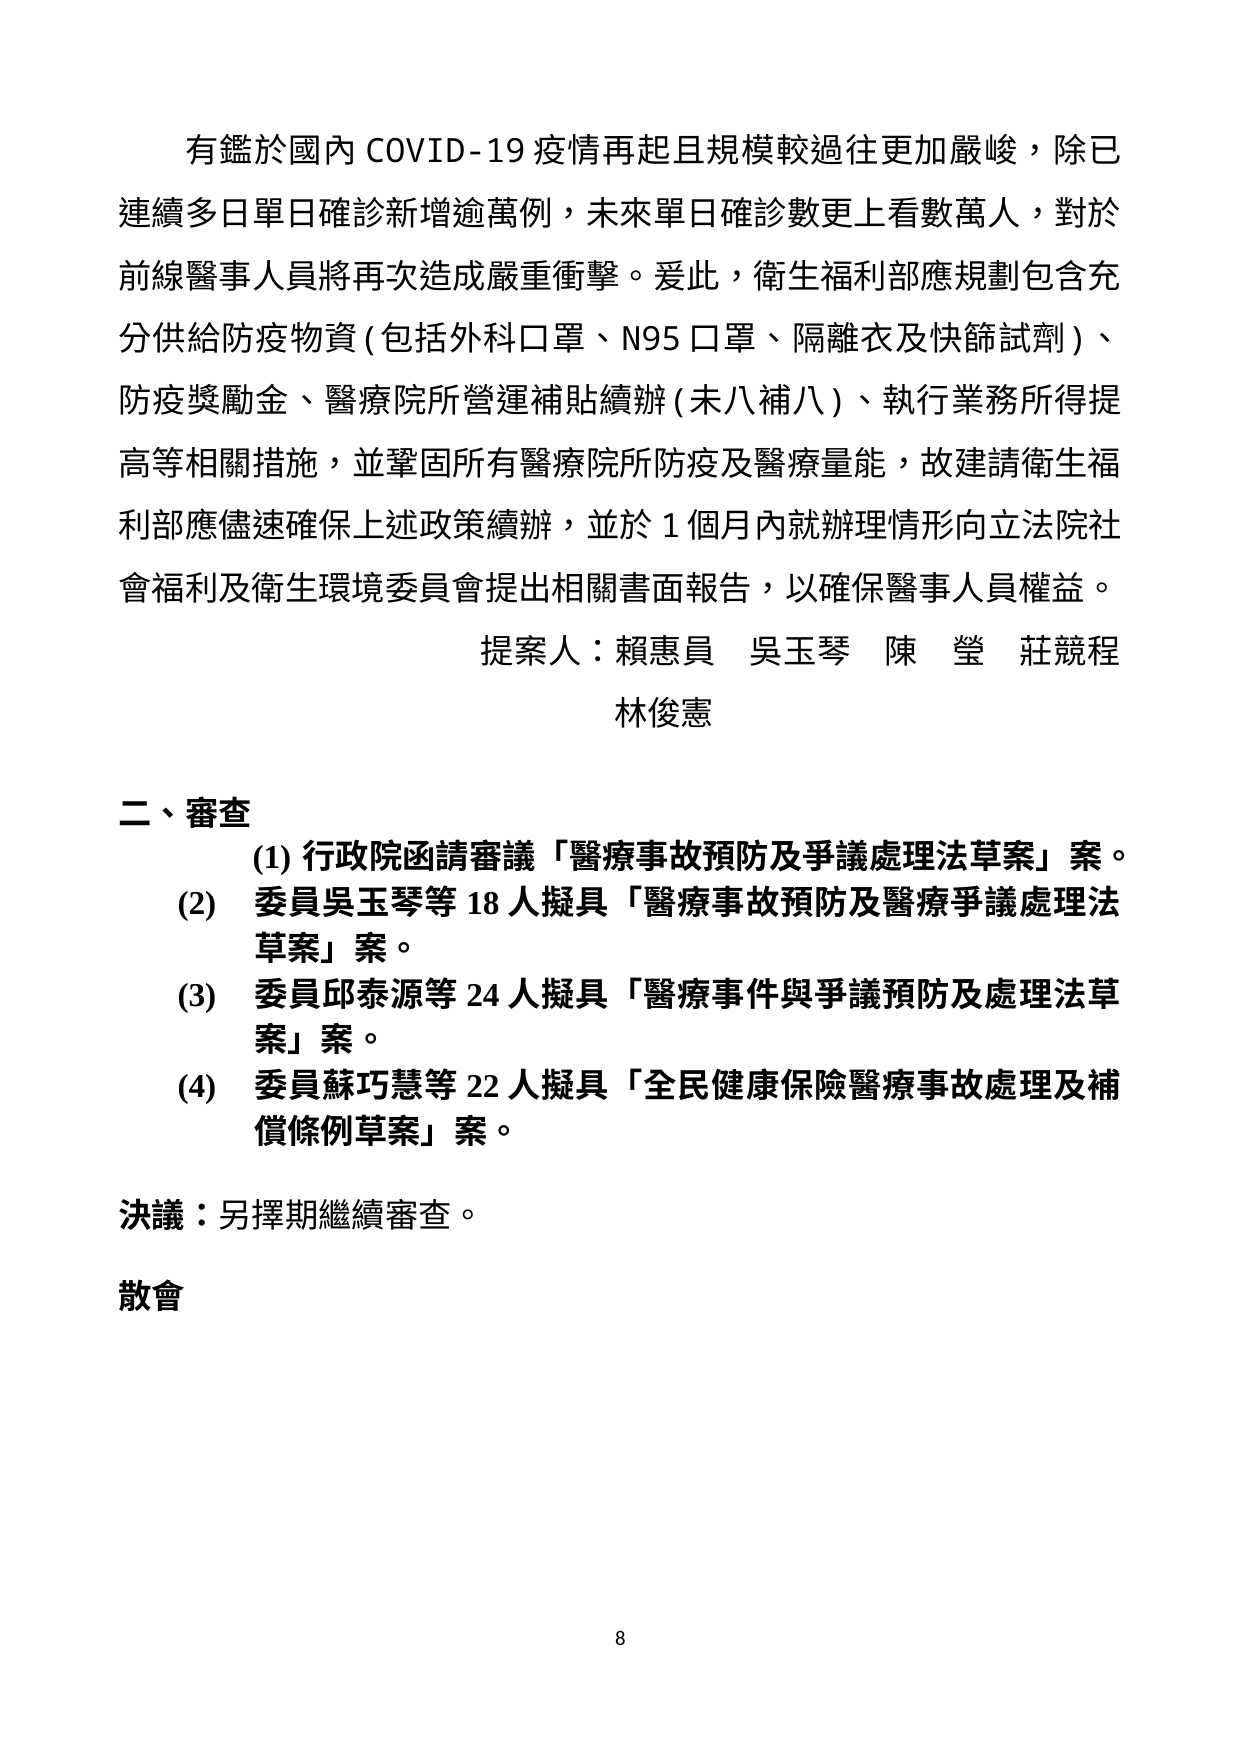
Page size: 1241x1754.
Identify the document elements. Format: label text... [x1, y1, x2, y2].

list 委員邱泰源等24人擬具「醫療事件與爭議預防及處理法草案」案。 [177, 969, 1122, 1061]
text 二、審查 [118, 769, 1122, 832]
subtitle 決議：另擇期繼續審查。 [118, 1171, 1122, 1234]
list 委員蘇巧慧等22人擬具「全民健康保險醫療事故處理及補償條例草案」案。 [177, 1061, 1122, 1153]
list 委員吳玉琴等18人擬具「醫療事故預防及醫療爭議處理法草案」案。 [177, 878, 1122, 969]
text 散會 [118, 1253, 1122, 1315]
text 提案人：賴惠員 吳玉琴 陳 瑩 莊競程林俊憲 [481, 607, 1122, 732]
text 有鑑於國內COVID-19疫情再起且規模較過往更加嚴峻，除已連續多日單日確診新增逾萬例，未來單日確診數更上看數萬人，對於前線醫事人員將再次造成嚴重衝擊。爰此，衛生福利部應規劃包含充分供給防疫物資(包括外科口罩、N95口罩、隔離衣及快篩試劑)、防疫獎勵金、醫療院所營運補貼續辦(未八補八)、執行業務所得提高等相關措施，並鞏固所有醫療院所防疫及醫療量能，故建請衛生福利部應儘速確保上述政策續辦，並於1個月內就辦理情形向立法院社會福利及衛生環境委員會提出相關書面報告，以確保醫事人員權益。 [118, 107, 1122, 607]
list 行政院函請審議「醫療事故預防及爭議處理法草案」案。 [252, 832, 1122, 878]
